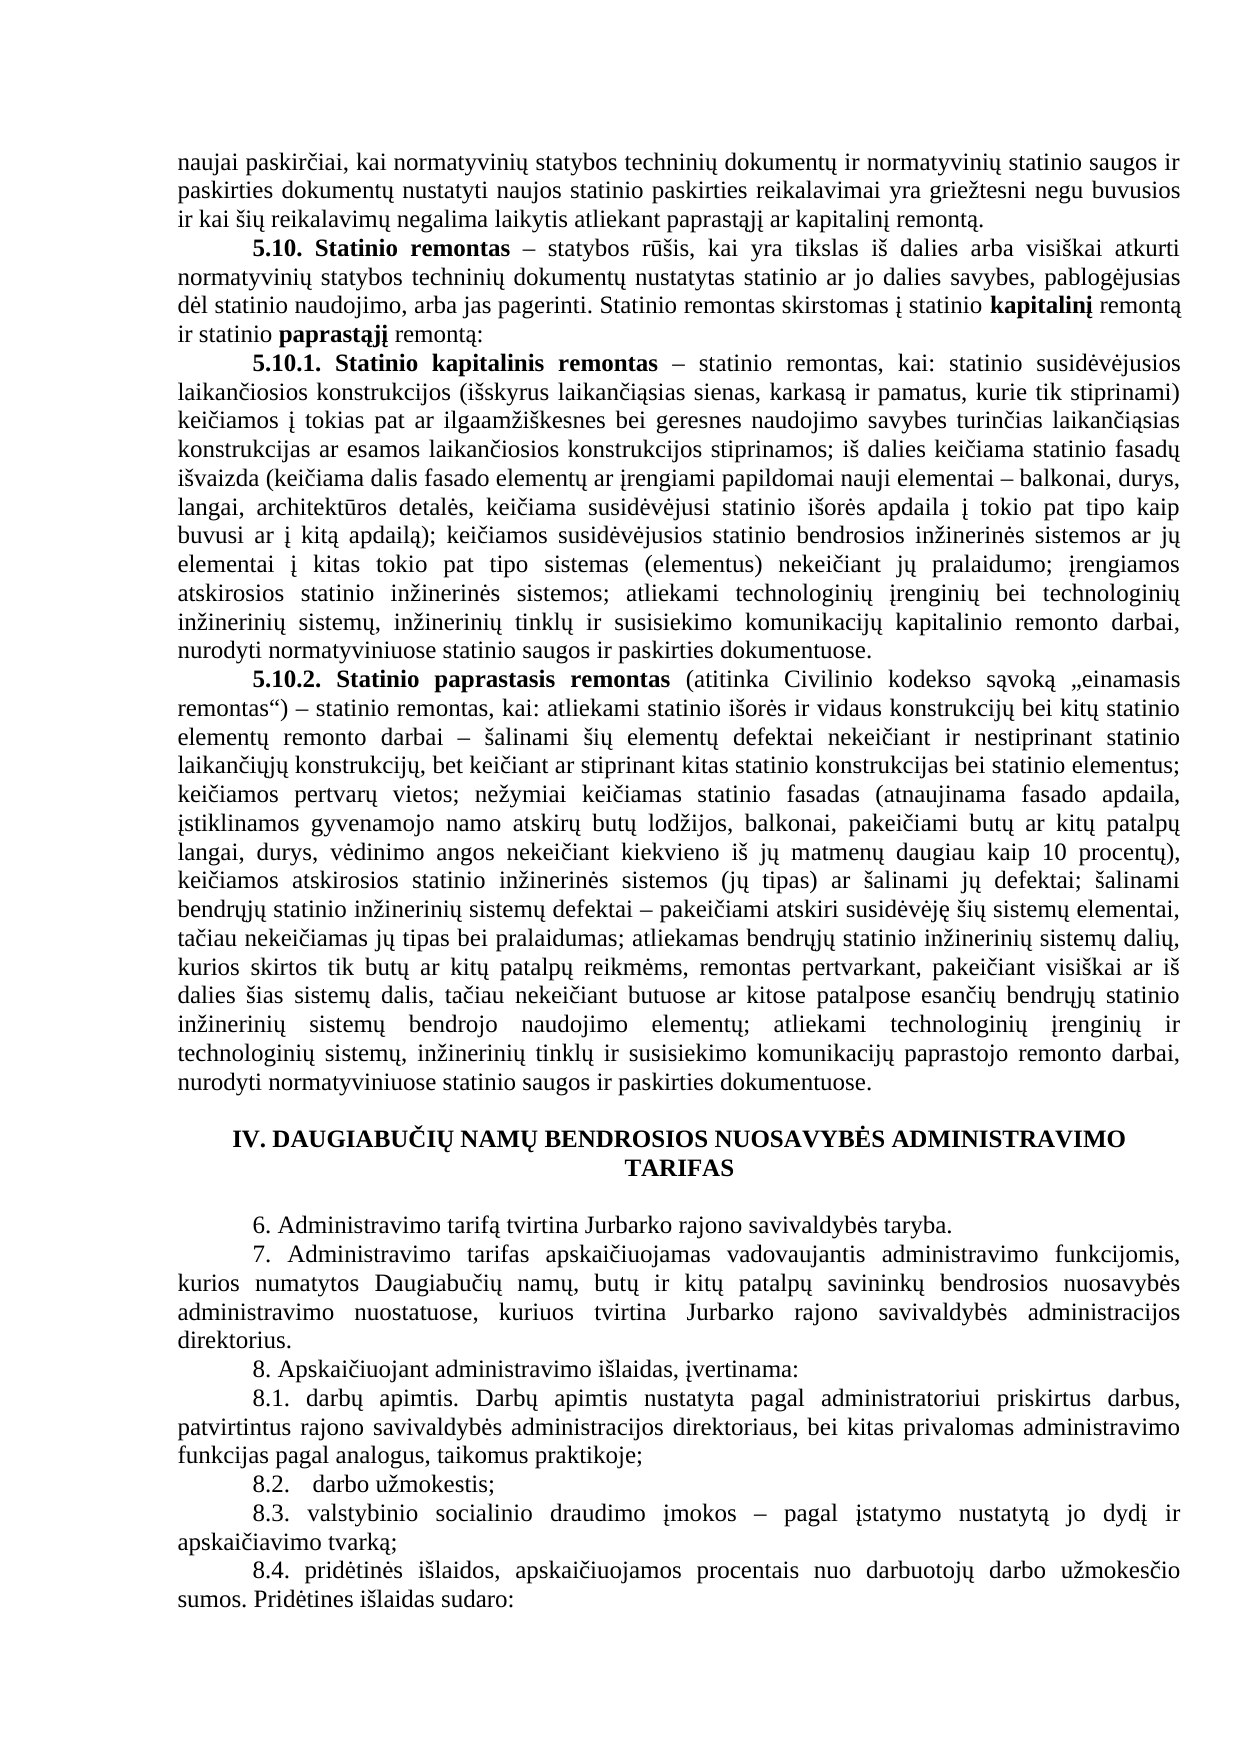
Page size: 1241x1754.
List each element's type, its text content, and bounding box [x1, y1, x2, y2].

text 8. Apskaičiuojant administravimo išlaidas, įvertinama: [177, 1354, 1181, 1383]
text 5.10.2. Statinio paprastasis remontas (atitinka Civilinio kodekso sąvoką „einamasis remontas“) – statinio remontas, kai: atliekami statinio išorės ir vidaus konstrukcijų bei kitų statinio elementų remonto darbai – šalinami šių elementų defektai nekeičiant ir nestiprinant statinio laikančiųjų konstrukcijų, bet keičiant ar stiprinant kitas statinio konstrukcijas bei statinio elementus; keičiamos pertvarų vietos; nežymiai keičiamas statinio fasadas (atnaujinama fasado apdaila, įstiklinamos gyvenamojo namo atskirų butų lodžijos, balkonai, pakeičiami butų ar kitų patalpų langai, durys, vėdinimo angos nekeičiant kiekvieno iš jų matmenų daugiau kaip 10 procentų), keičiamos atskirosios statinio inžinerinės sistemos (jų tipas) ar šalinami jų defektai; šalinami bendrųjų statinio inžinerinių sistemų defektai – pakeičiami atskiri susidėvėję šių sistemų elementai, tačiau nekeičiamas jų tipas bei pralaidumas; atliekamas bendrųjų statinio inžinerinių sistemų dalių, kurios skirtos tik butų ar kitų patalpų reikmėms, remontas pertvarkant, pakeičiant visiškai ar iš dalies šias sistemų dalis, tačiau nekeičiant butuose ar kitose patalpose esančių bendrųjų statinio inžinerinių sistemų bendrojo naudojimo elementų; atliekami technologinių įrenginių ir technologinių sistemų, inžinerinių tinklų ir susisiekimo komunikacijų paprastojo remonto darbai, nurodyti normatyviniuose statinio saugos ir paskirties dokumentuose. [177, 664, 1181, 1096]
text 8.2. darbo užmokestis; [177, 1469, 1181, 1498]
text 8.1. darbų apimtis. Darbų apimtis nustatyta pagal administratoriui priskirtus darbus, patvirtintus rajono savivaldybės administracijos direktoriaus, bei kitas privalomas administravimo funkcijas pagal analogus, taikomus praktikoje; [177, 1383, 1181, 1469]
text 5.10. Statinio remontas – statybos rūšis, kai yra tikslas iš dalies arba visiškai atkurti normatyvinių statybos techninių dokumentų nustatytas statinio ar jo dalies savybes, pablogėjusias dėl statinio naudojimo, arba jas pagerinti. Statinio remontas skirstomas į statinio kapitalinį remontą ir statinio paprastąjį remontą: [177, 233, 1181, 348]
text naujai paskirčiai, kai normatyvinių statybos techninių dokumentų ir normatyvinių statinio saugos ir paskirties dokumentų nustatyti naujos statinio paskirties reikalavimai yra griežtesni negu buvusios ir kai šių reikalavimų negalima laikytis atliekant paprastąjį ar kapitalinį remontą. [177, 147, 1181, 233]
text 6. Administravimo tarifą tvirtina Jurbarko rajono savivaldybės taryba. [177, 1211, 1181, 1239]
text 8.4. pridėtinės išlaidos, apskaičiuojamos procentais nuo darbuotojų darbo užmokesčio sumos. Pridėtines išlaidas sudaro: [177, 1556, 1181, 1613]
text 7. Administravimo tarifas apskaičiuojamas vadovaujantis administravimo funkcijomis, kurios numatytos Daugiabučių namų, butų ir kitų patalpų savininkų bendrosios nuosavybės administravimo nuostatuose, kuriuos tvirtina Jurbarko rajono savivaldybės administracijos direktorius. [177, 1239, 1181, 1354]
text 5.10.1. Statinio kapitalinis remontas – statinio remontas, kai: statinio susidėvėjusios laikančiosios konstrukcijos (išskyrus laikančiąsias sienas, karkasą ir pamatus, kurie tik stiprinami) keičiamos į tokias pat ar ilgaamžiškesnes bei geresnes naudojimo savybes turinčias laikančiąsias konstrukcijas ar esamos laikančiosios konstrukcijos stiprinamos; iš dalies keičiama statinio fasadų išvaizda (keičiama dalis fasado elementų ar įrengiami papildomai nauji elementai – balkonai, durys, langai, architektūros detalės, keičiama susidėvėjusi statinio išorės apdaila į tokio pat tipo kaip buvusi ar į kitą apdailą); keičiamos susidėvėjusios statinio bendrosios inžinerinės sistemos ar jų elementai į kitas tokio pat tipo sistemas (elementus) nekeičiant jų pralaidumo; įrengiamos atskirosios statinio inžinerinės sistemos; atliekami technologinių įrenginių bei technologinių inžinerinių sistemų, inžinerinių tinklų ir susisiekimo komunikacijų kapitalinio remonto darbai, nurodyti normatyviniuose statinio saugos ir paskirties dokumentuose. [177, 348, 1181, 664]
text 8.3. valstybinio socialinio draudimo įmokos – pagal įstatymo nustatytą jo dydį ir apskaičiavimo tvarką; [177, 1498, 1181, 1556]
text IV. DAUGIABUČIŲ NAMŲ BENDROSIOS NUOSAVYBĖS ADMINISTRAVIMO TARIFAS [177, 1124, 1181, 1182]
